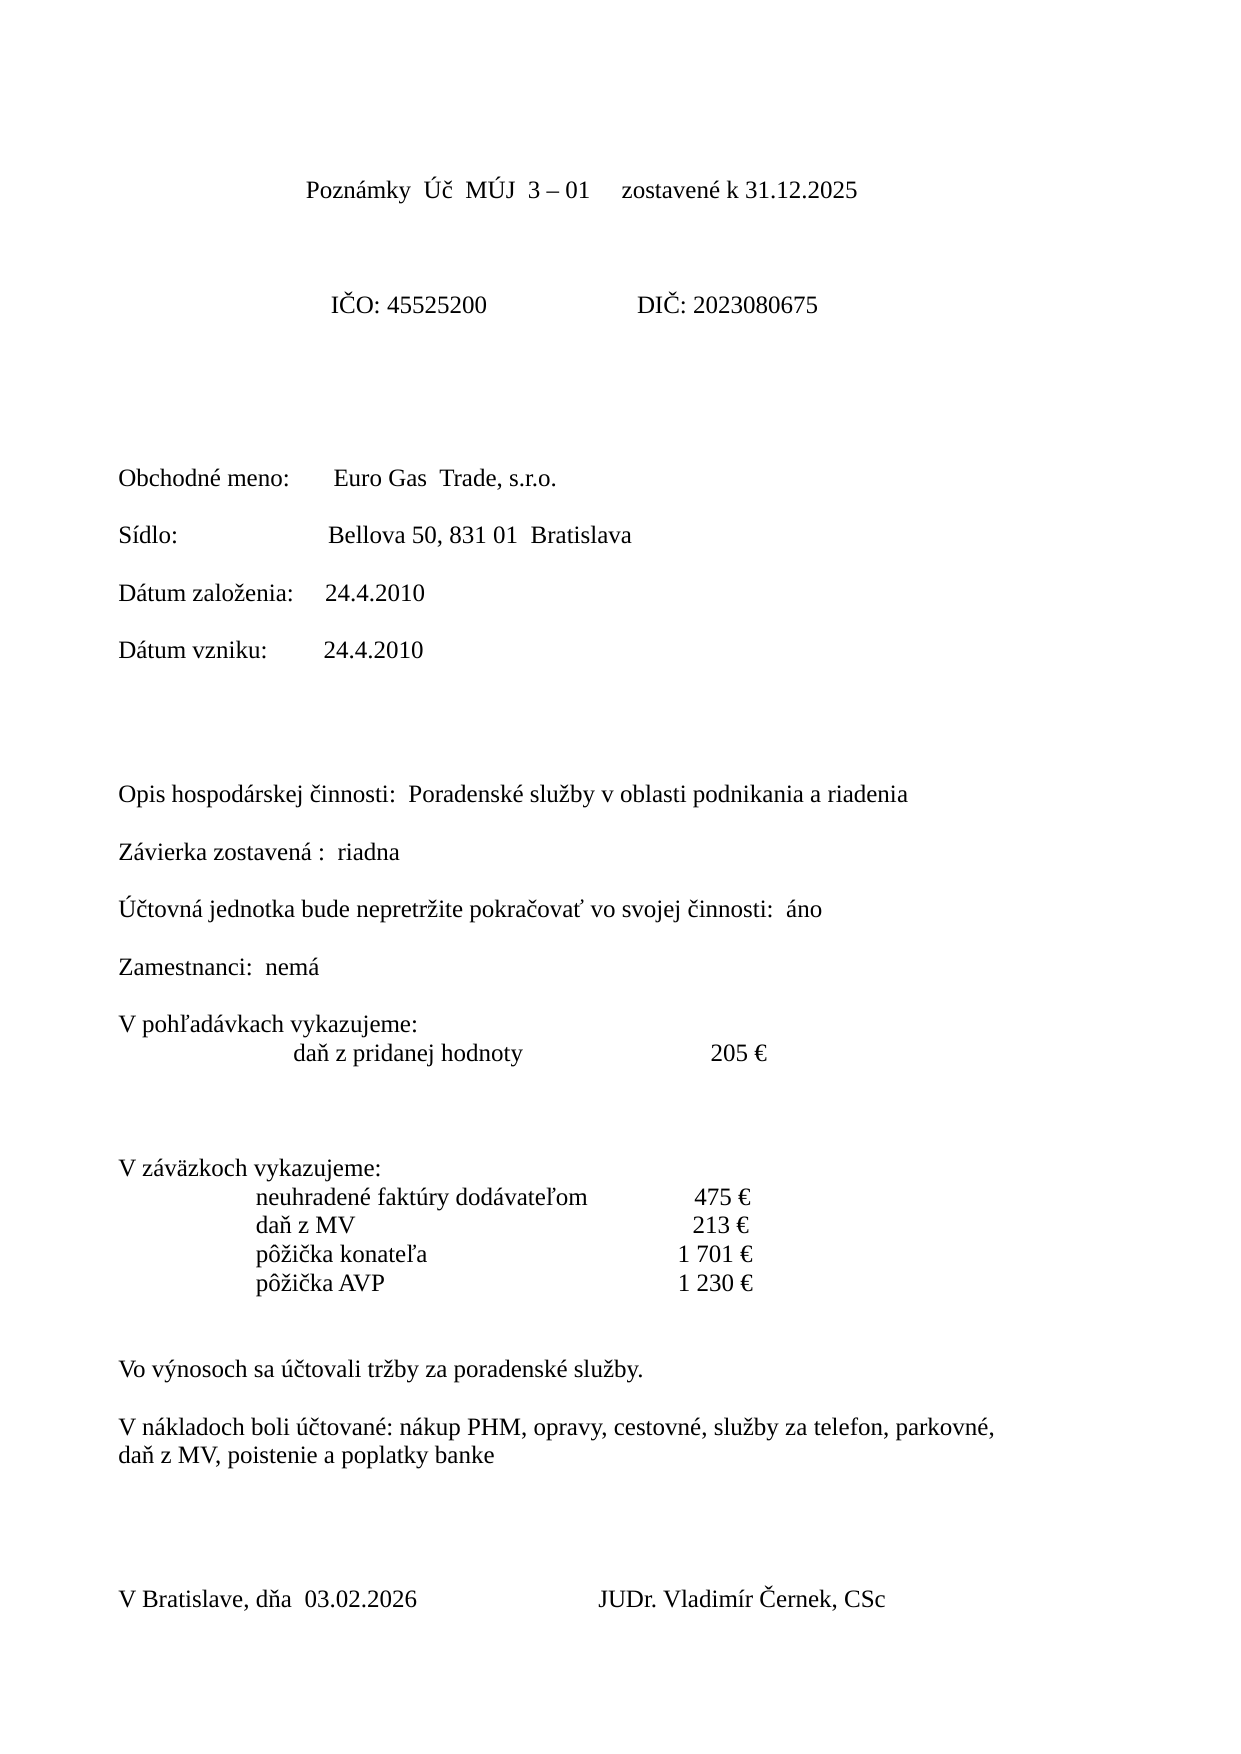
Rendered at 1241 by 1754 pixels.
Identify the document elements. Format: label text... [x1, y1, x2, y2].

text V pohľadávkach vykazujeme: [118, 1009, 1122, 1038]
text Vo výnosoch sa účtovali tržby za poradenské služby. [118, 1354, 1122, 1383]
text neuhradené faktúry dodávateľom 475 € [118, 1182, 1122, 1211]
text Sídlo: Bellova 50, 831 01 Bratislava [118, 521, 1122, 549]
text Dátum vzniku: 24.4.2010 [118, 636, 1122, 664]
text pôžička konateľa 1 701 € [118, 1239, 1122, 1268]
text Dátum založenia: 24.4.2010 [118, 578, 1122, 607]
text V záväzkoch vykazujeme: [118, 1153, 1122, 1182]
text Závierka zostavená : riadna [118, 837, 1122, 866]
text daň z MV 213 € [118, 1211, 1122, 1239]
text Obchodné meno: Euro Gas Trade, s.r.o. [118, 463, 1122, 492]
text daň z pridanej hodnoty 205 € [118, 1038, 1122, 1067]
text V nákladoch boli účtované: nákup PHM, opravy, cestovné, služby za telefon, parkovné, [118, 1412, 1122, 1441]
text pôžička AVP 1 230 € [118, 1268, 1122, 1297]
text Účtovná jednotka bude nepretržite pokračovať vo svojej činnosti: áno [118, 894, 1122, 923]
text Zamestnanci: nemá [118, 952, 1122, 981]
text IČO: 45525200 DIČ: 2023080675 [118, 291, 1122, 319]
text Opis hospodárskej činnosti: Poradenské služby v oblasti podnikania a riadenia [118, 779, 1122, 808]
text Poznámky Úč MÚJ 3 – 01 zostavené k 31.12.2025 [118, 176, 1122, 204]
text daň z MV, poistenie a poplatky banke [118, 1441, 1122, 1469]
text V Bratislave, dňa 03.02.2026 JUDr. Vladimír Černek, CSc [118, 1584, 1122, 1613]
